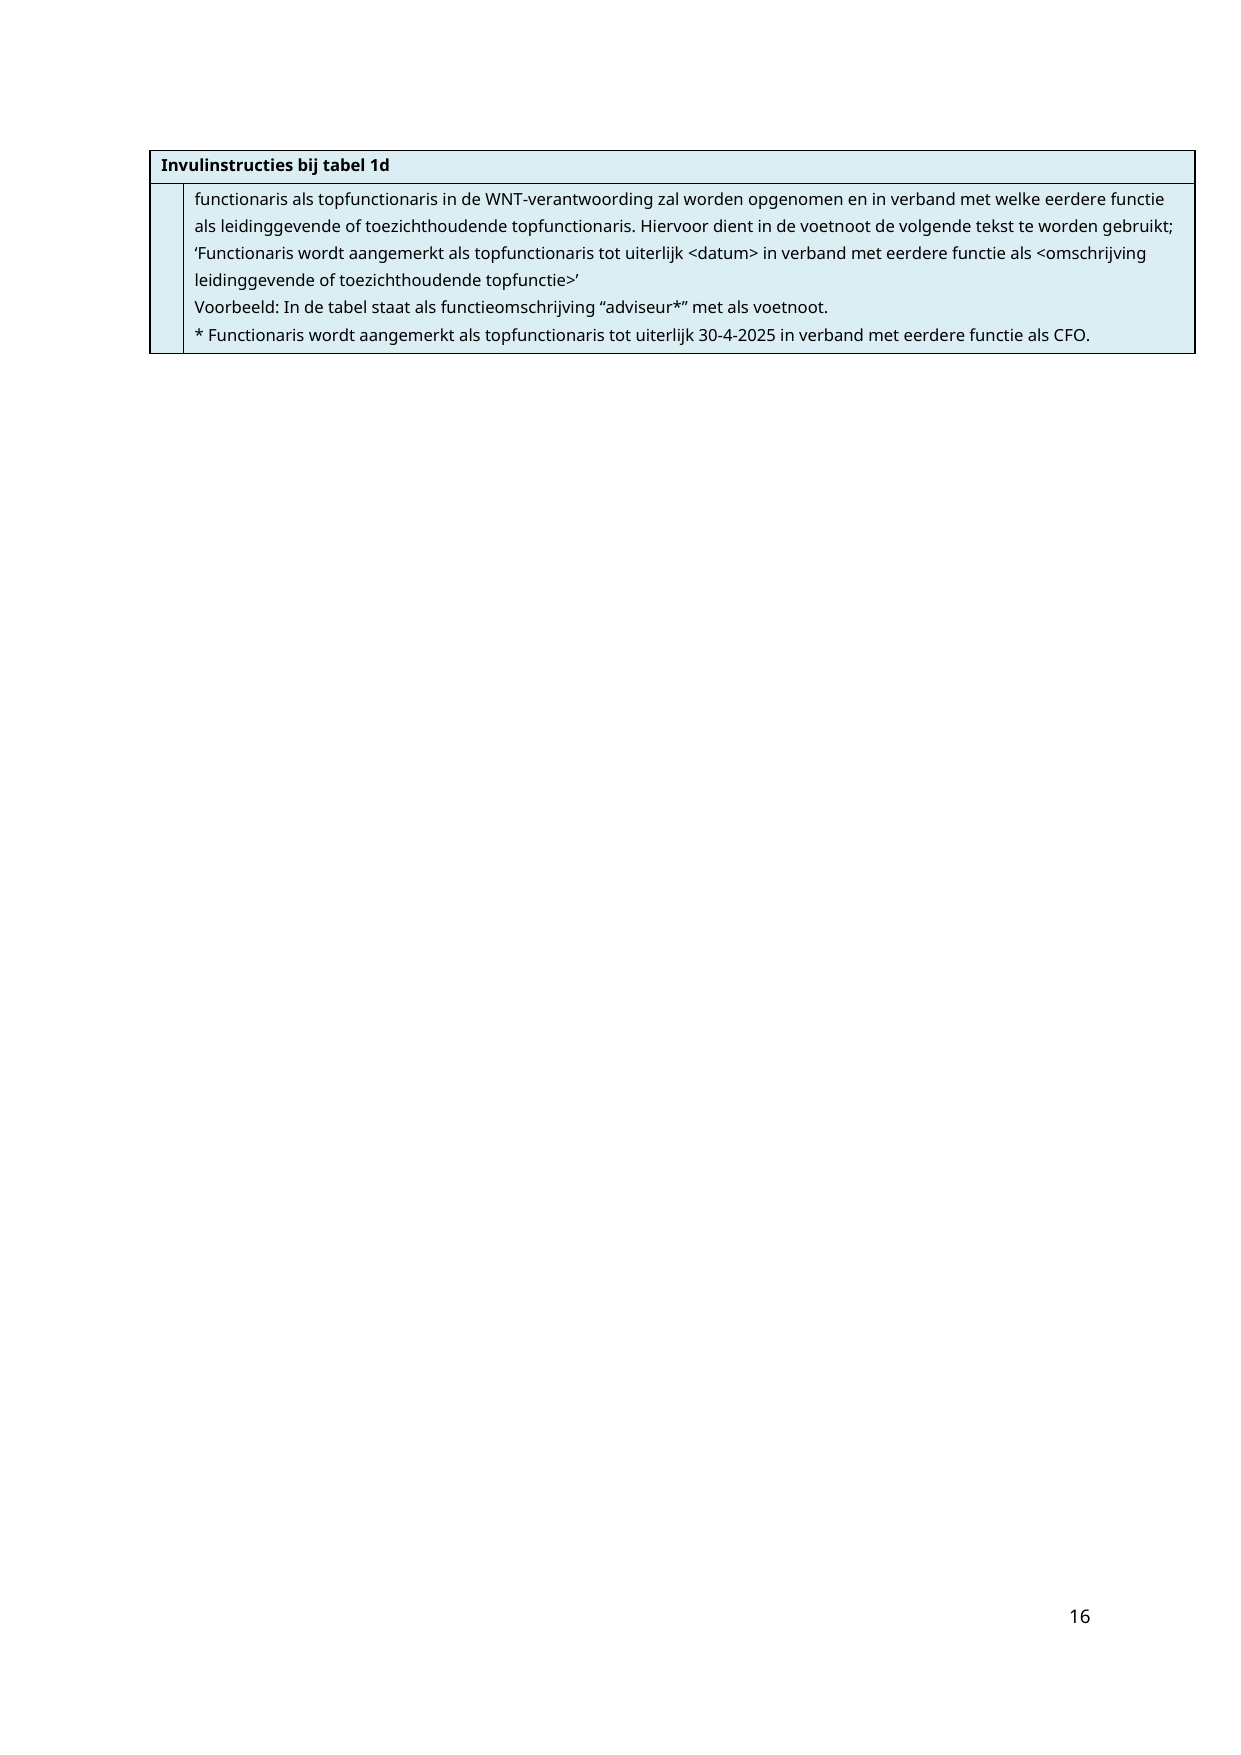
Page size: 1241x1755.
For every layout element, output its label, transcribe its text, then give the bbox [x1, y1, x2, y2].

table_cell [151, 184, 183, 353]
table_cell functionaris als topfunctionaris in de WNT-verantwoording zal worden opgenomen en in verband met welke eerdere functie als leidinggevende of toezichthoudende topfunctionaris. Hiervoor dient in de voetnoot de volgende tekst te worden gebruikt; ‘Functionaris wordt aangemerkt als topfunctionaris tot uiterlijk <datum> in verband met eerdere functie als <omschrijving leidinggevende of toezichthoudende topfunctie>’ Voorbeeld: In de tabel staat als functieomschrijving “adviseur*” met als voetnoot. * Functionaris wordt aangemerkt als topfunctionaris tot uiterlijk 30-4-2025 in verband met eerdere functie als CFO. [184, 184, 1194, 353]
table_header Invulinstructies bij tabel 1d [151, 151, 1194, 183]
